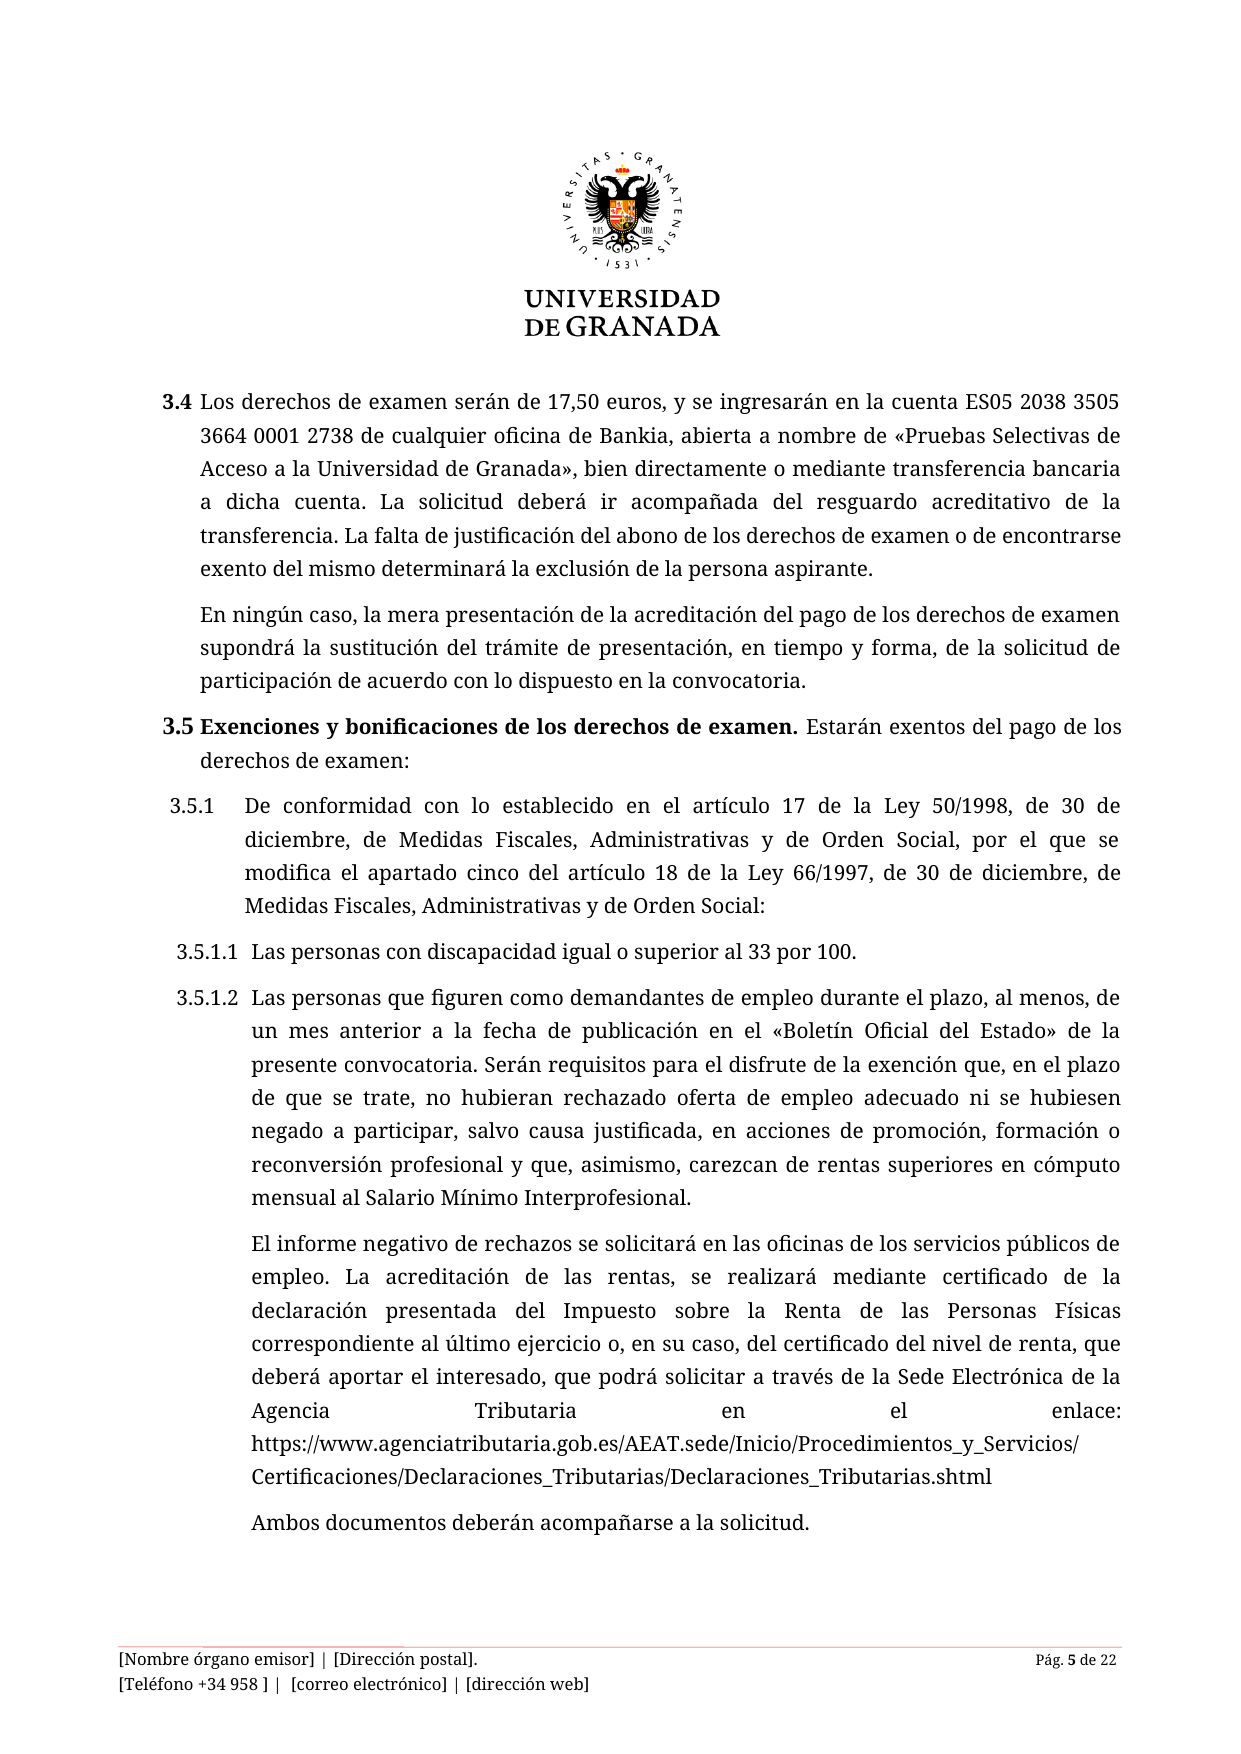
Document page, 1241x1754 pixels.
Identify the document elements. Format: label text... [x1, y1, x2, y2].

list Las personas que figuren como demandantes de empleo durante el plazo, al menos, de un mes anterior a la fecha de publicación en el «Boletín Oficial del Estado» de la presente convocatoria. Serán requisitos para el disfrute de la exención que, en el plazo de que se trate, no hubieran rechazado oferta de empleo adecuado ni se hubiesen negado a participar, salvo causa justificada, en acciones de promoción, formación o reconversión profesional y que, asimismo, carezcan de rentas superiores en cómputo mensual al Salario Mínimo Interprofesional. [176, 979, 1122, 1212]
list Los derechos de examen serán de 17,50 euros, y se ingresarán en la cuenta ES05 2038 3505 3664 0001 2738 de cualquier oficina de Bankia, abierta a nombre de «Pruebas Selectivas de Acceso a la Universidad de Granada», bien directamente o mediante transferencia bancaria a dicha cuenta. La solicitud deberá ir acompañada del resguardo acreditativo de la transferencia. La falta de justificación del abono de los derechos de examen o de encontrarse exento del mismo determinará la exclusión de la persona aspirante. [162, 383, 1122, 583]
list De conformidad con lo establecido en el artículo 17 de la Ley 50/1998, de 30 de diciembre, de Medidas Fiscales, Administrativas y de Orden Social, por el que se modifica el apartado cinco del artículo 18 de la Ley 66/1997, de 30 de diciembre, de Medidas Fiscales, Administrativas y de Orden Social: [169, 787, 1122, 921]
picture [502, 118, 739, 355]
list El informe negativo de rechazos se solicitará en las oficinas de los servicios públicos de empleo. La acreditación de las rentas, se realizará mediante certificado de la declaración presentada del Impuesto sobre la Renta de las Personas Físicas correspondiente al último ejercicio o, en su caso, del certificado del nivel de renta, que deberá aportar el interesado, que podrá solicitar a través de la Sede Electrónica de la Agencia Tributaria en el enlace: https://www.agenciatributaria.gob.es/AEAT.sede/Inicio/Procedimientos_y_Servicios/ Certificaciones/Declaraciones_Tributarias/Declaraciones_Tributarias.shtml [251, 1225, 1122, 1491]
list Ambos documentos deberán acompañarse a la solicitud. [251, 1504, 1122, 1537]
list Exenciones y bonificaciones de los derechos de examen. Estarán exentos del pago de los derechos de examen: [162, 708, 1122, 775]
list Las personas con discapacidad igual o superior al 33 por 100. [176, 933, 1122, 966]
list En ningún caso, la mera presentación de la acreditación del pago de los derechos de examen supondrá la sustitución del trámite de presentación, en tiempo y forma, de la solicitud de participación de acuerdo con lo dispuesto en la convocatoria. [200, 596, 1122, 696]
